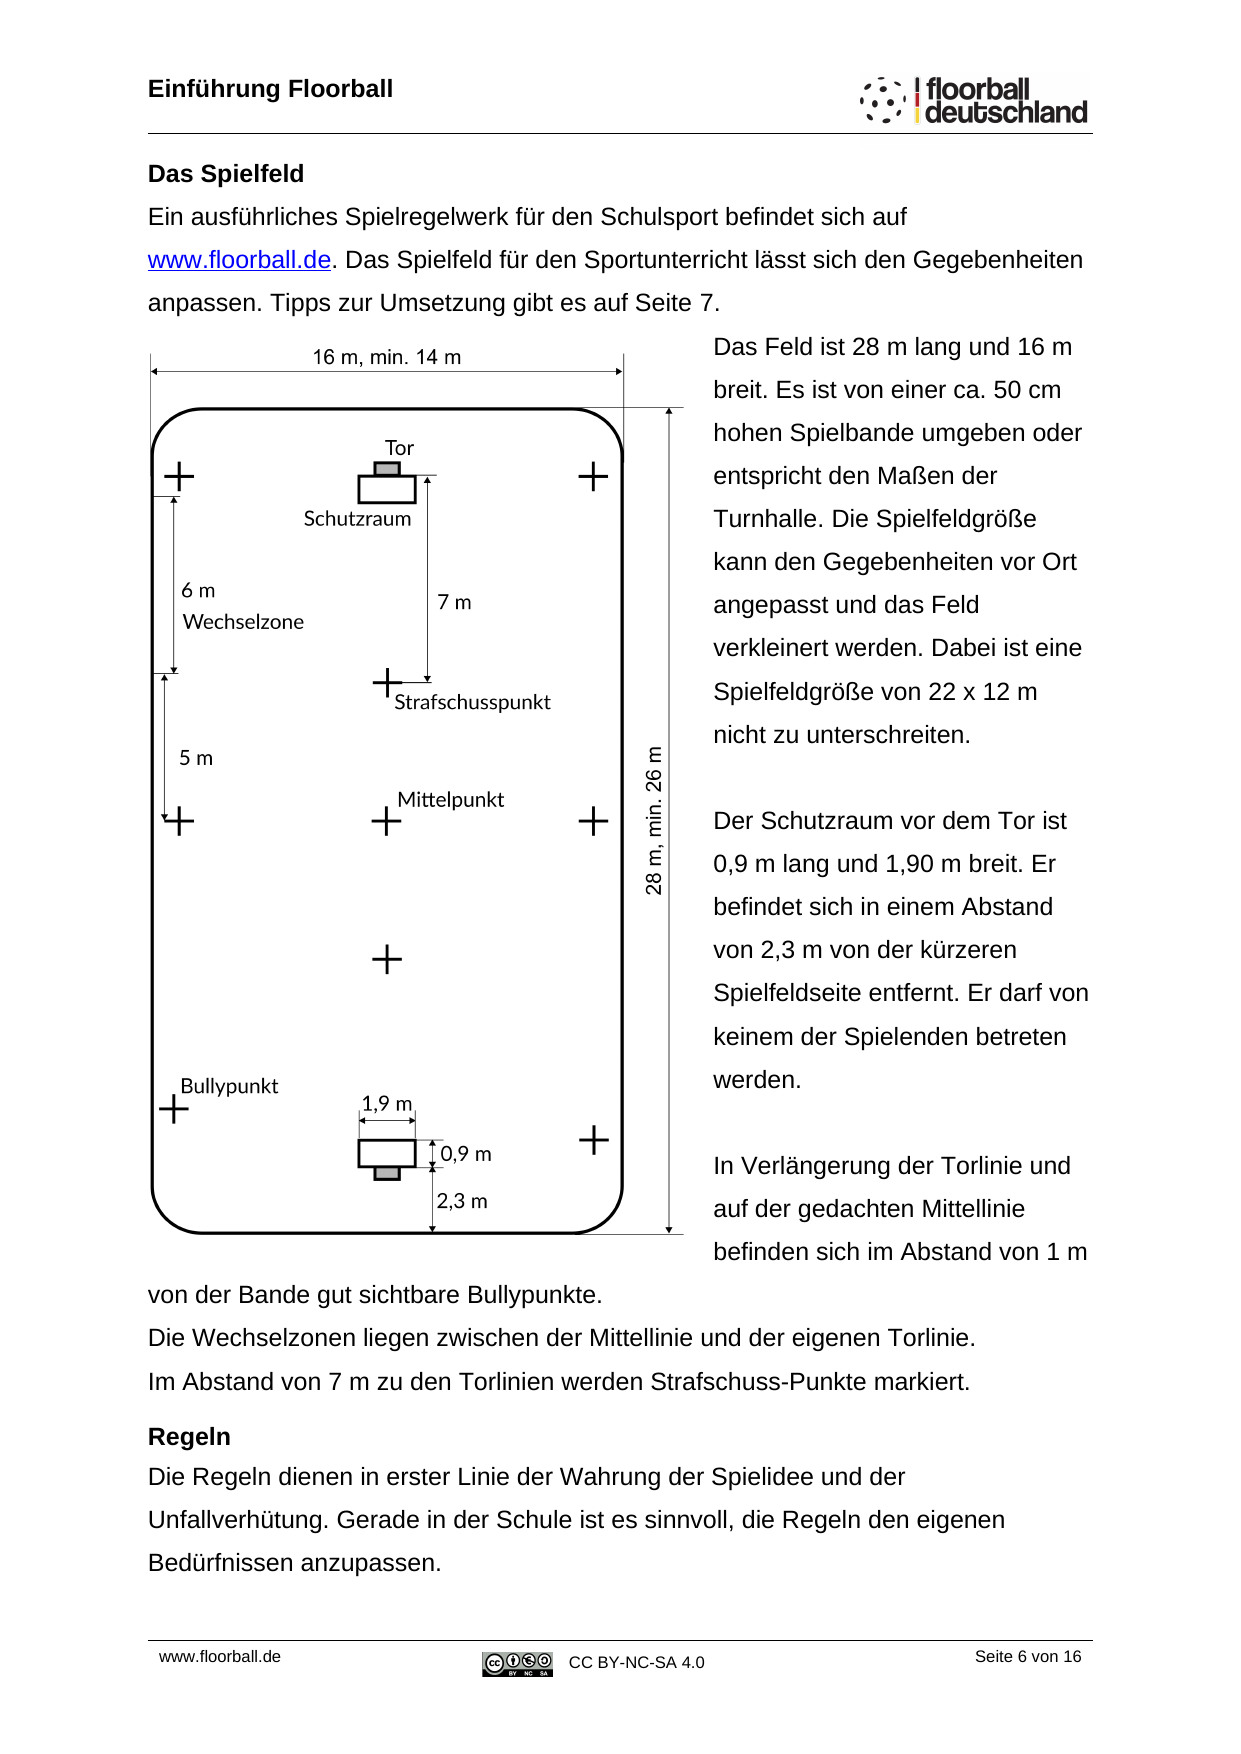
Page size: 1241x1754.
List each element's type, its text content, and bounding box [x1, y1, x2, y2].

text Die Regeln dienen in erster Linie der Wahrung der Spielidee und der Unfallverhütung. Gerade in der Schule ist es sinnvoll, die Regeln den eigenen Bedürfnissen anzupassen. [148, 1462, 1092, 1577]
text In Verlängerung der Torlinie und auf der gedachten Mittellinie befinden sich im Abstand von 1 m von der Bande gut sichtbare Bullypunkte. [148, 1151, 1092, 1309]
text Das Spielfeld [148, 159, 1092, 188]
picture [482, 1652, 553, 1677]
picture [150, 349, 684, 1235]
text Das Feld ist 28 m lang und 16 m breit. Es ist von einer ca. 50 cm hohen Spielbande umgeben oder entspricht den Maßen der Turnhalle. Die Spielfeldgröße kann den Gegebenheiten vor Ort angepasst und das Feld verkleinert werden. Dabei ist eine Spielfeldgröße von 22 x 12 m nicht zu unterschreiten. [148, 331, 1092, 748]
text Regeln [148, 1421, 1092, 1450]
text Im Abstand von 7 m zu den Torlinien werden Strafschuss-Punkte markiert. [148, 1366, 1092, 1395]
picture [860, 73, 1090, 133]
picture [860, 134, 1090, 150]
text Der Schutzraum vor dem Tor ist 0,9 m lang und 1,90 m breit. Er befindet sich in einem Abstand von 2,3 m von der kürzeren Spielfeldseite entfernt. Er darf von keinem der Spielenden betreten werden. [684, 806, 1092, 1093]
text Die Wechselzonen liegen zwischen der Mittellinie und der eigenen Torlinie. [148, 1323, 1092, 1352]
text Ein ausführliches Spielregelwerk für den Schulsport befindet sich auf www.floorball.de. Das Spielfeld für den Sportunterricht lässt sich den Gegebenheiten anpassen. Tipps zur Umsetzung gibt es auf Seite 7. [148, 202, 1092, 317]
